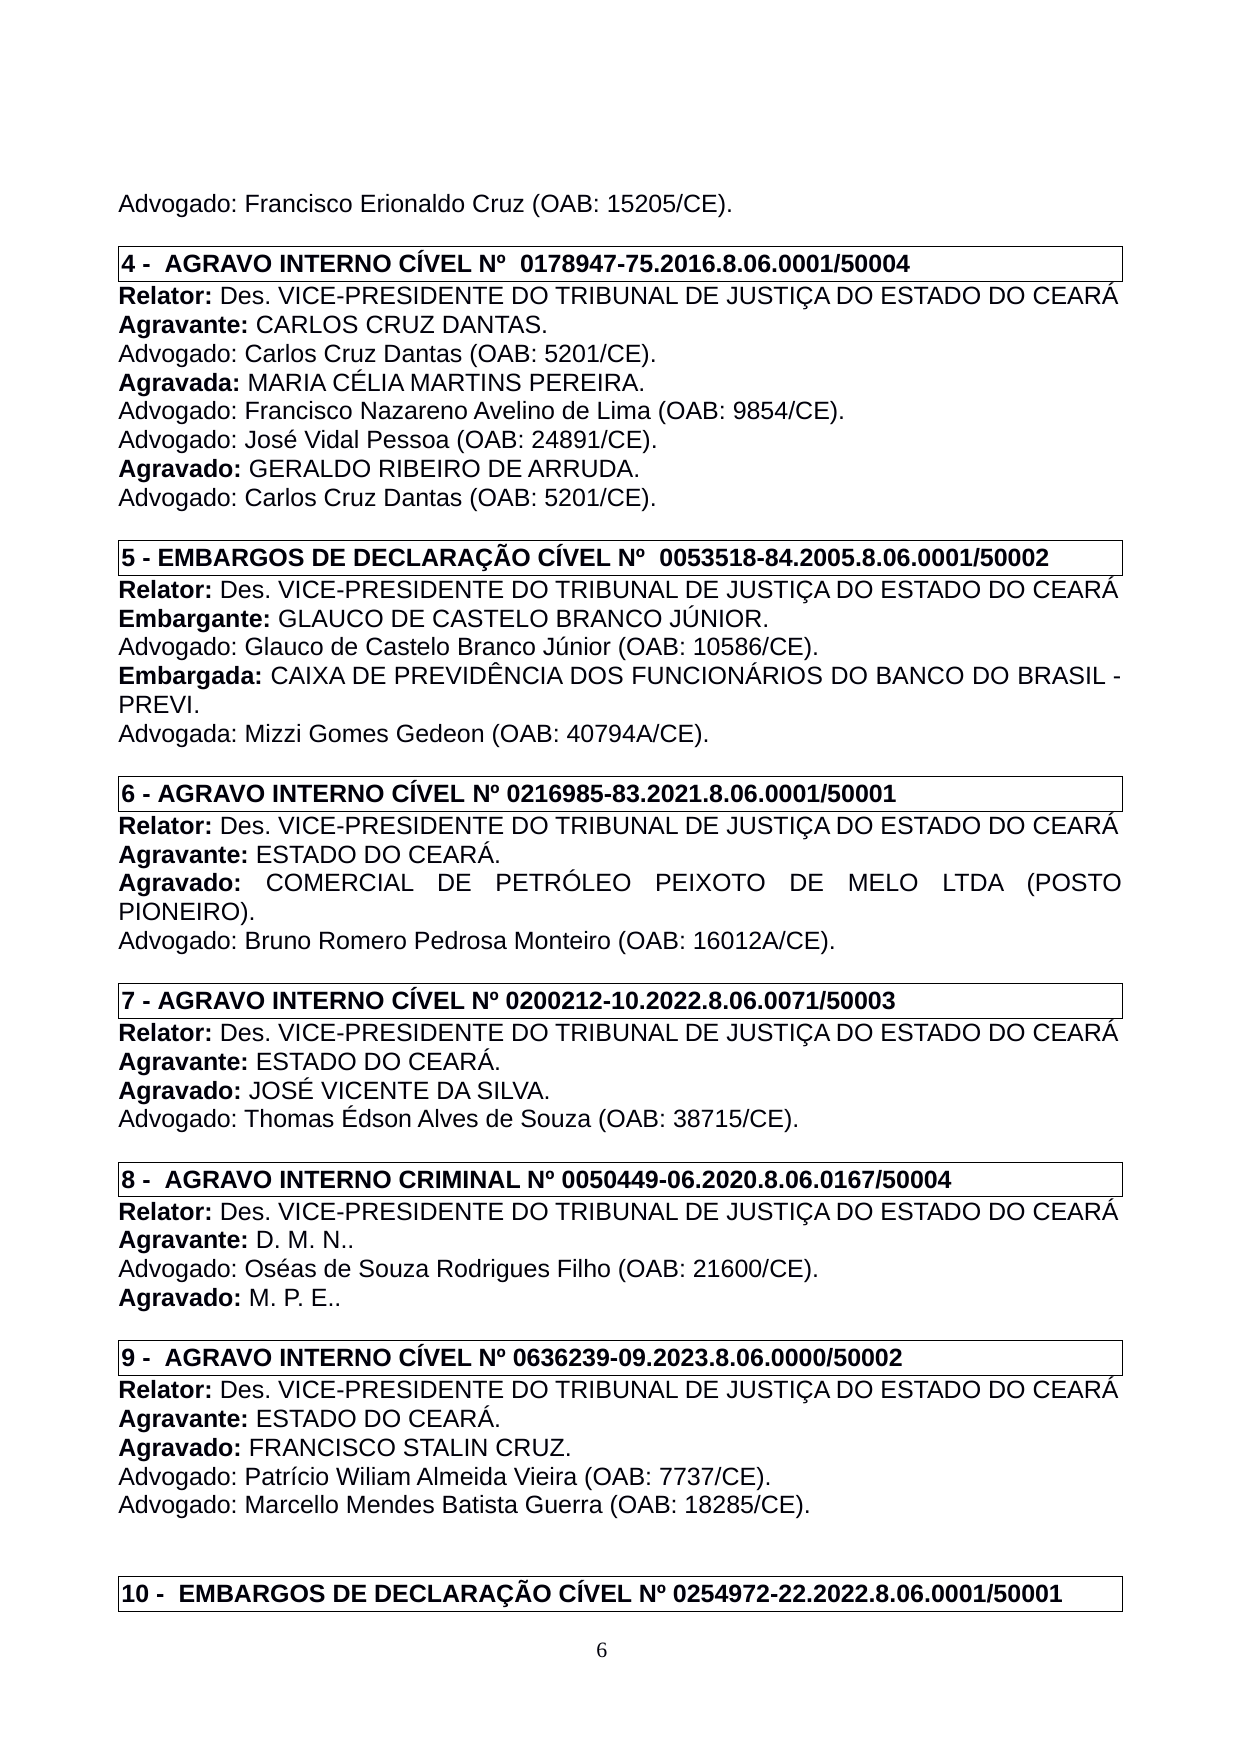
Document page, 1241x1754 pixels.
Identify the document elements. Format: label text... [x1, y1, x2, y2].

text Advogado: Francisco Erionaldo Cruz (OAB: 15205/CE). [118, 189, 1122, 218]
text Embargada: CAIXA DE PREVIDÊNCIA DOS FUNCIONÁRIOS DO BANCO DO BRASIL - PREVI. [118, 661, 1122, 718]
text Agravado: FRANCISCO STALIN CRUZ. [118, 1433, 1122, 1461]
text Agravado: M. P. E.. [118, 1283, 1122, 1312]
text 6 - AGRAVO INTERNO CÍVEL Nº 0216985-83.2021.8.06.0001/50001 [119, 777, 1122, 811]
text Relator: Des. VICE-PRESIDENTE DO TRIBUNAL DE JUSTIÇA DO ESTADO DO CEARÁ [118, 1376, 1122, 1404]
text Advogado: Oséas de Souza Rodrigues Filho (OAB: 21600/CE). [118, 1254, 1122, 1283]
text 5 - EMBARGOS DE DECLARAÇÃO CÍVEL Nº 0053518-84.2005.8.06.0001/50002 [119, 541, 1122, 575]
text Advogado: Carlos Cruz Dantas (OAB: 5201/CE). [118, 339, 1122, 367]
text Agravado: GERALDO RIBEIRO DE ARRUDA. [118, 454, 1122, 482]
text Relator: Des. VICE-PRESIDENTE DO TRIBUNAL DE JUSTIÇA DO ESTADO DO CEARÁ [118, 282, 1122, 310]
text Advogado: Thomas Édson Alves de Souza (OAB: 38715/CE). [118, 1104, 1122, 1133]
text Advogado: Francisco Nazareno Avelino de Lima (OAB: 9854/CE). [118, 396, 1122, 425]
text 10 - EMBARGOS DE DECLARAÇÃO CÍVEL Nº 0254972-22.2022.8.06.0001/50001 [119, 1577, 1122, 1611]
text Relator: Des. VICE-PRESIDENTE DO TRIBUNAL DE JUSTIÇA DO ESTADO DO CEARÁ [118, 1197, 1122, 1225]
text Advogado: Carlos Cruz Dantas (OAB: 5201/CE). [118, 482, 1122, 511]
text 9 - AGRAVO INTERNO CÍVEL Nº 0636239-09.2023.8.06.0000/50002 [119, 1341, 1122, 1375]
text Advogado: Patrício Wiliam Almeida Vieira (OAB: 7737/CE). [118, 1461, 1122, 1490]
text Agravante: ESTADO DO CEARÁ. [118, 839, 1122, 868]
text Agravada: MARIA CÉLIA MARTINS PEREIRA. [118, 367, 1122, 396]
text Advogada: Mizzi Gomes Gedeon (OAB: 40794A/CE). [118, 718, 1122, 747]
text Advogado: Bruno Romero Pedrosa Monteiro (OAB: 16012A/CE). [118, 926, 1122, 954]
text Agravado: COMERCIAL DE PETRÓLEO PEIXOTO DE MELO LTDA (POSTO PIONEIRO). [118, 868, 1122, 926]
text Agravante: ESTADO DO CEARÁ. [118, 1047, 1122, 1076]
text Agravado: JOSÉ VICENTE DA SILVA. [118, 1076, 1122, 1104]
text Agravante: CARLOS CRUZ DANTAS. [118, 310, 1122, 339]
text Relator: Des. VICE-PRESIDENTE DO TRIBUNAL DE JUSTIÇA DO ESTADO DO CEARÁ [118, 812, 1122, 839]
text Advogado: José Vidal Pessoa (OAB: 24891/CE). [118, 425, 1122, 454]
text 8 - AGRAVO INTERNO CRIMINAL Nº 0050449-06.2020.8.06.0167/50004 [119, 1163, 1122, 1196]
text Agravante: ESTADO DO CEARÁ. [118, 1404, 1122, 1433]
text Advogado: Glauco de Castelo Branco Júnior (OAB: 10586/CE). [118, 632, 1122, 661]
text 4 - AGRAVO INTERNO CÍVEL Nº 0178947-75.2016.8.06.0001/50004 [119, 247, 1122, 281]
text Relator: Des. VICE-PRESIDENTE DO TRIBUNAL DE JUSTIÇA DO ESTADO DO CEARÁ [118, 1019, 1122, 1047]
text Advogado: Marcello Mendes Batista Guerra (OAB: 18285/CE). [118, 1490, 1122, 1519]
text Relator: Des. VICE-PRESIDENTE DO TRIBUNAL DE JUSTIÇA DO ESTADO DO CEARÁ [118, 576, 1122, 603]
text Embargante: GLAUCO DE CASTELO BRANCO JÚNIOR. [118, 603, 1122, 632]
text 7 - AGRAVO INTERNO CÍVEL Nº 0200212-10.2022.8.06.0071/50003 [119, 984, 1122, 1018]
text Agravante: D. M. N.. [118, 1225, 1122, 1254]
